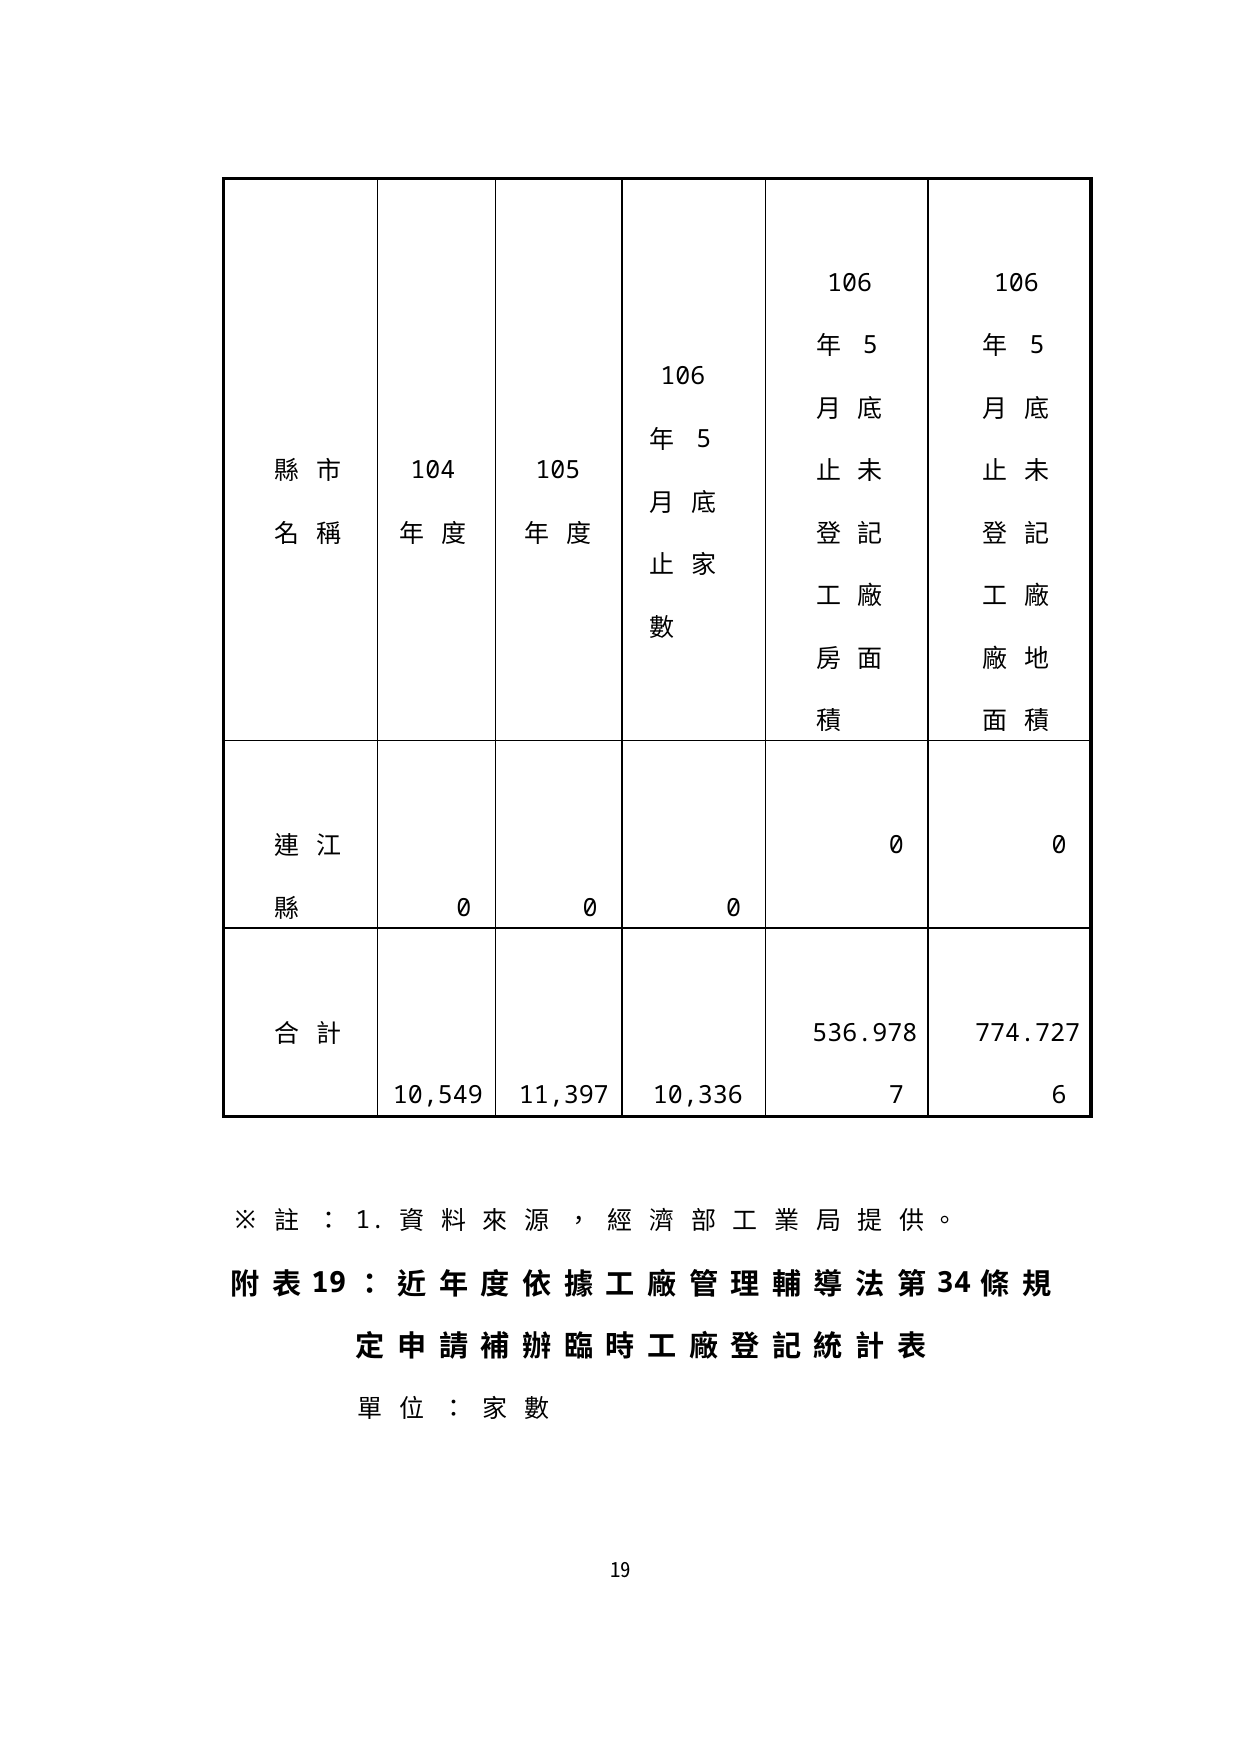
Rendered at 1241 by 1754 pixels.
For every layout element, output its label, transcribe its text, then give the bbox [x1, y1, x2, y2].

table_cell 0 [929, 741, 1089, 927]
table_cell 0 [623, 741, 765, 927]
table_cell 連江縣 [225, 741, 377, 927]
table_cell 0 [378, 741, 495, 927]
table_header 106年5月底止未登記工廠房面積 [766, 180, 927, 740]
table_cell 0 [496, 741, 621, 927]
table_header 105年度 [496, 180, 621, 740]
text ※註：1.資料來源，經濟部工業局提供。 [212, 1177, 1058, 1240]
table_cell 0 [766, 741, 927, 927]
table_cell 536.9787 [766, 929, 927, 1115]
table_cell 合計 [225, 929, 377, 1115]
table_cell 11,397 [496, 929, 621, 1115]
text 附表19：近年度依據工廠管理輔導法第34條規定申請補辦臨時工廠登記統計表 單位：家數 [212, 1240, 1058, 1427]
table_header 106年5月底止未登記工廠廠地面積 [929, 180, 1089, 740]
table_cell 10,336 [623, 929, 765, 1115]
table_cell 10,549 [378, 929, 495, 1115]
table_cell 774.7276 [929, 929, 1089, 1115]
table_header 縣市名稱 [225, 180, 377, 740]
table_header 104年度 [378, 180, 495, 740]
table_header 106年5月底止家數 [623, 180, 765, 740]
